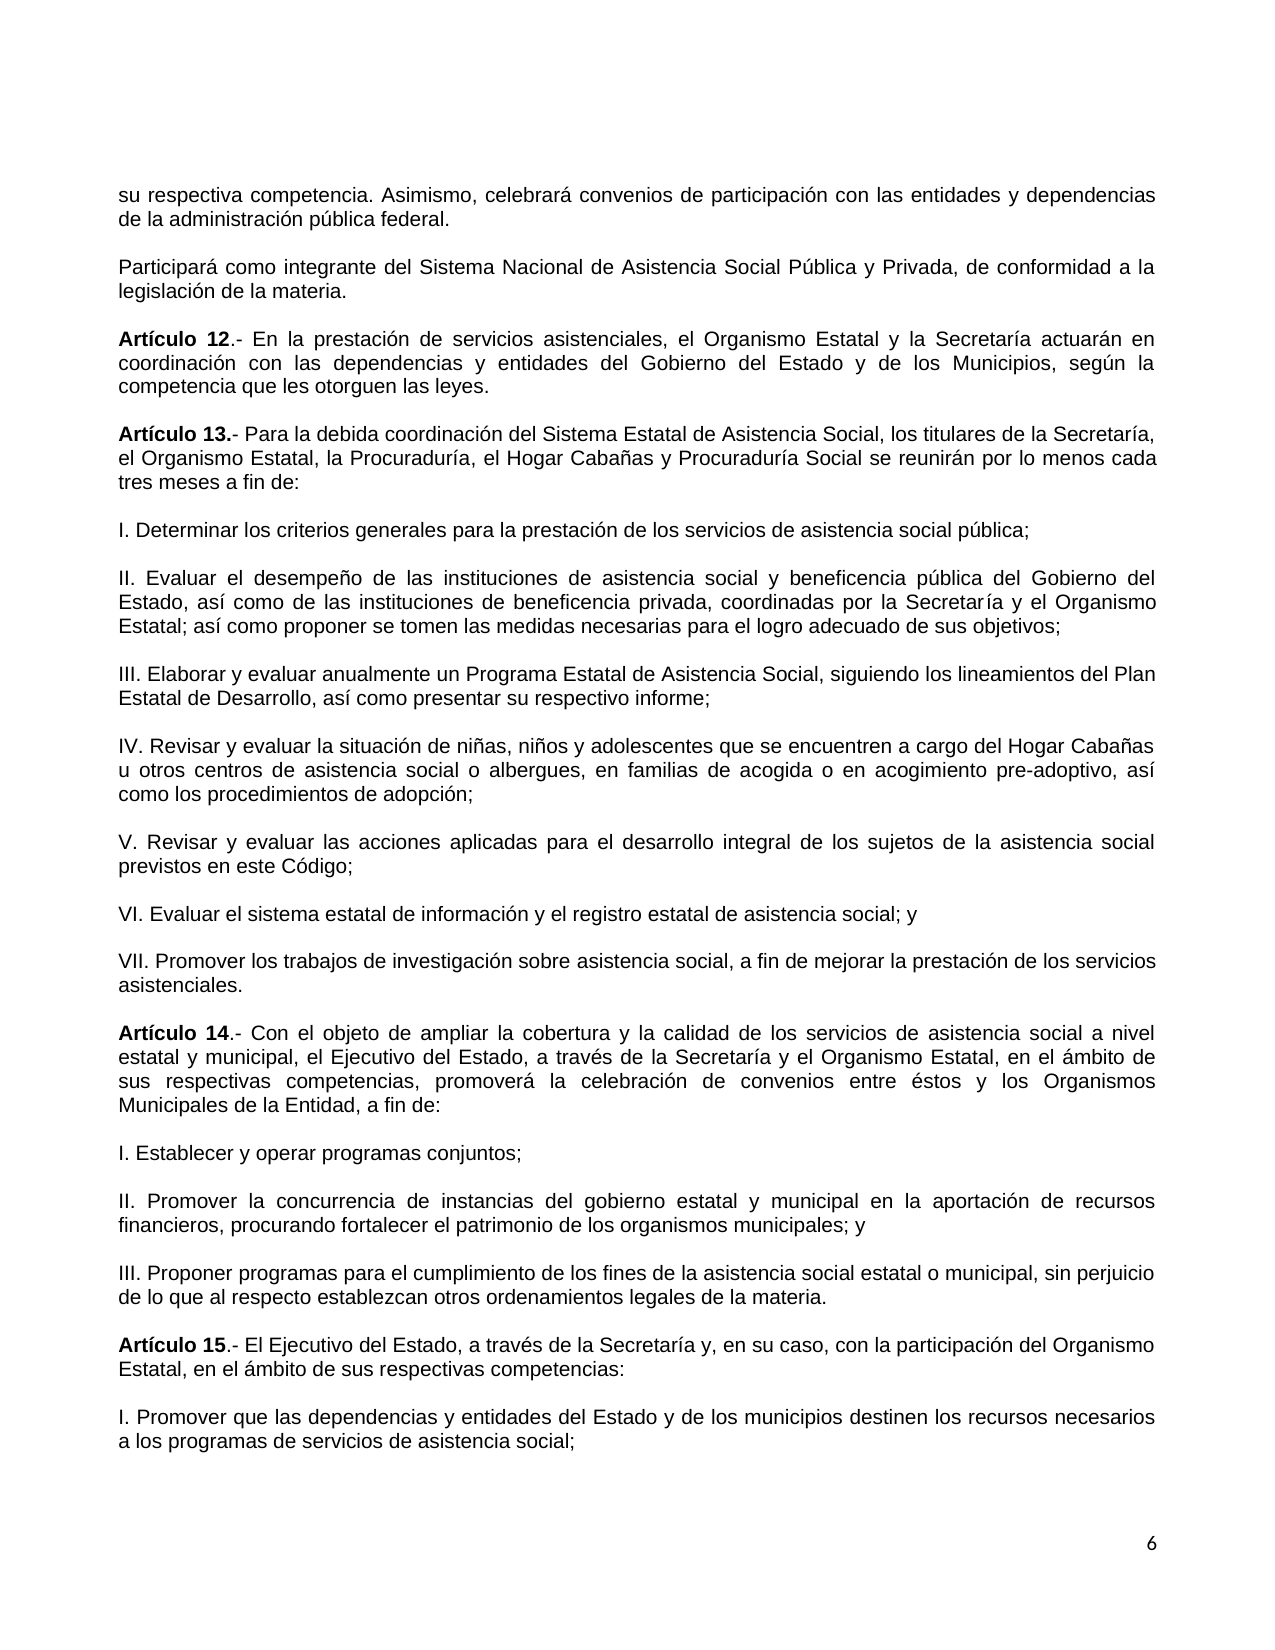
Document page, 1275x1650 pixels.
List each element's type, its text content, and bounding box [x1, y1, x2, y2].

text Artículo 12.- En la prestación de servicios asistenciales, el Organismo Estatal y la Secretaría actuarán en coordinación con las dependencias y entidades del Gobierno del Estado y de los Municipios, según la competencia que les otorguen las leyes. [118, 326, 1157, 398]
text I. Promover que las dependencias y entidades del Estado y de los municipios destinen los recursos necesarios a los programas de servicios de asistencia social; [118, 1404, 1157, 1452]
text III. Elaborar y evaluar anualmente un Programa Estatal de Asistencia Social, siguiendo los lineamientos del Plan Estatal de Desarrollo, así como presentar su respectivo informe; [118, 662, 1157, 710]
text I. Establecer y operar programas conjuntos; [118, 1141, 1157, 1165]
text II. Evaluar el desempeño de las instituciones de asistencia social y beneficencia pública del Gobierno del Estado, así como de las instituciones de beneficencia privada, coordinadas por la Secretaría y el Organismo Estatal; así como proponer se tomen las medidas necesarias para el logro adecuado de sus objetivos; [118, 566, 1157, 638]
text Participará como integrante del Sistema Nacional de Asistencia Social Pública y Privada, de conformidad a la legislación de la materia. [118, 254, 1157, 302]
text I. Determinar los criterios generales para la prestación de los servicios de asistencia social pública; [118, 518, 1157, 542]
text II. Promover la concurrencia de instancias del gobierno estatal y municipal en la aportación de recursos financieros, procurando fortalecer el patrimonio de los organismos municipales; y [118, 1189, 1157, 1237]
text Artículo 13.- Para la debida coordinación del Sistema Estatal de Asistencia Social, los titulares de la Secretaría, el Organismo Estatal, la Procuraduría, el Hogar Cabañas y Procuraduría Social se reunirán por lo menos cada tres meses a fin de: [118, 422, 1157, 494]
text Artículo 15.- El Ejecutivo del Estado, a través de la Secretaría y, en su caso, con la participación del Organismo Estatal, en el ámbito de sus respectivas competencias: [118, 1333, 1157, 1381]
text V. Revisar y evaluar las acciones aplicadas para el desarrollo integral de los sujetos de la asistencia social previstos en este Código; [118, 829, 1157, 877]
text su respectiva competencia. Asimismo, celebrará convenios de participación con las entidades y dependencias de la administración pública federal. [53, 118, 1221, 231]
text IV. Revisar y evaluar la situación de niñas, niños y adolescentes que se encuentren a cargo del Hogar Cabañas u otros centros de asistencia social o albergues, en familias de acogida o en acogimiento pre-adoptivo, así como los procedimientos de adopción; [118, 734, 1157, 806]
text Artículo 14.- Con el objeto de ampliar la cobertura y la calidad de los servicios de asistencia social a nivel estatal y municipal, el Ejecutivo del Estado, a través de la Secretaría y el Organismo Estatal, en el ámbito de sus respectivas competencias, promoverá la celebración de convenios entre éstos y los Organismos Municipales de la Entidad, a fin de: [118, 1021, 1157, 1117]
text VI. Evaluar el sistema estatal de información y el registro estatal de asistencia social; y [118, 901, 1157, 925]
text III. Proponer programas para el cumplimiento de los fines de la asistencia social estatal o municipal, sin perjuicio de lo que al respecto establezcan otros ordenamientos legales de la materia. [118, 1261, 1157, 1309]
text VII. Promover los trabajos de investigación sobre asistencia social, a fin de mejorar la prestación de los servicios asistenciales. [118, 949, 1157, 997]
